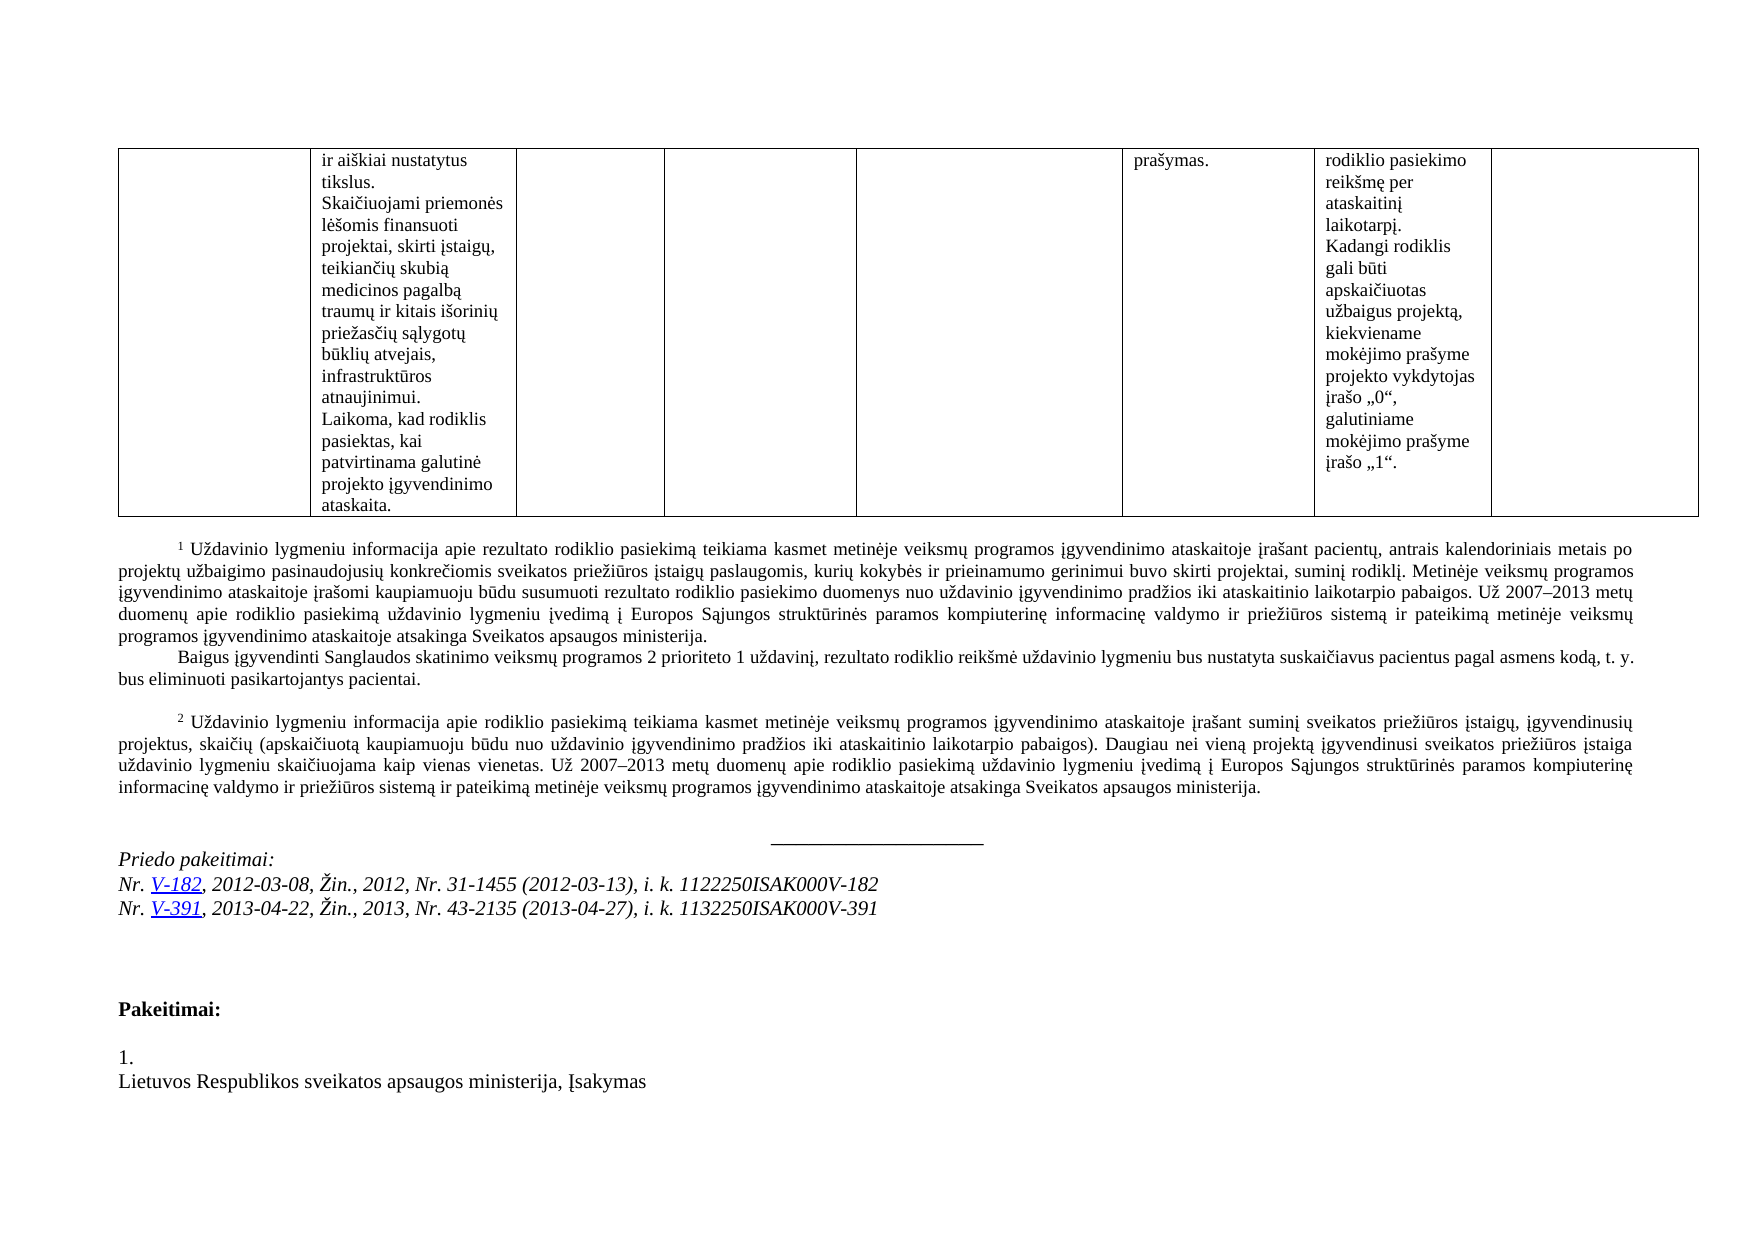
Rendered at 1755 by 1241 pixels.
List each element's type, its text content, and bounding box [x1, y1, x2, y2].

table_cell ir aiškiai nustatytus tikslus. Skaičiuojami priemonės lėšomis finansuoti projektai, skirti įstaigų, teikiančių skubią medicinos pagalbą traumų ir kitais išorinių priežasčių sąlygotų būklių atvejais, infrastruktūros atnaujinimui. Laikoma, kad rodiklis pasiektas, kai patvirtinama galutinė projekto įgyvendinimo ataskaita. [311, 149, 516, 516]
text Priedo pakeitimai: [118, 847, 1636, 871]
text Lietuvos Respublikos sveikatos apsaugos ministerija, Įsakymas [118, 1069, 1636, 1093]
text 1 Uždavinio lygmeniu informacija apie rezultato rodiklio pasiekimą teikiama kasmet metinėje veiksmų programos įgyvendinimo ataskaitoje įrašant pacientų, antrais kalendoriniais metais po projektų užbaigimo pasinaudojusių konkrečiomis sveikatos priežiūros įstaigų paslaugomis, kurių kokybės ir prieinamumo gerinimui buvo skirti projektai, suminį rodiklį. Metinėje veiksmų programos įgyvendinimo ataskaitoje įrašomi kaupiamuoju būdu susumuoti rezultato rodiklio pasiekimo duomenys nuo uždavinio įgyvendinimo pradžios iki ataskaitinio laikotarpio pabaigos. Už 2007–2013 metų duomenų apie rodiklio pasiekimą uždavinio lygmeniu įvedimą į Europos Sąjungos struktūrinės paramos kompiuterinę informacinę valdymo ir priežiūros sistemą ir pateikimą metinėje veiksmų programos įgyvendinimo ataskaitoje atsakinga Sveikatos apsaugos ministerija. [118, 538, 1636, 646]
table_cell [665, 149, 856, 516]
table_cell [857, 149, 1122, 516]
text Nr. V-182, 2012-03-08, Žin., 2012, Nr. 31-1455 (2012-03-13), i. k. 1122250ISAK000V-182 [118, 871, 1636, 896]
text Pakeitimai: [118, 996, 1636, 1021]
table_cell [517, 149, 664, 516]
text 2 Uždavinio lygmeniu informacija apie rodiklio pasiekimą teikiama kasmet metinėje veiksmų programos įgyvendinimo ataskaitoje įrašant suminį sveikatos priežiūros įstaigų, įgyvendinusių projektus, skaičių (apskaičiuotą kaupiamuoju būdu nuo uždavinio įgyvendinimo pradžios iki ataskaitinio laikotarpio pabaigos). Daugiau nei vieną projektą įgyvendinusi sveikatos priežiūros įstaiga uždavinio lygmeniu skaičiuojama kaip vienas vienetas. Už 2007–2013 metų duomenų apie rodiklio pasiekimą uždavinio lygmeniu įvedimą į Europos Sąjungos struktūrinės paramos kompiuterinę informacinę valdymo ir priežiūros sistemą ir pateikimą metinėje veiksmų programos įgyvendinimo ataskaitoje atsakinga Sveikatos apsaugos ministerija. [118, 711, 1636, 797]
table_cell [1492, 149, 1698, 516]
table_cell prašymas. [1123, 149, 1314, 516]
text Nr. V-391, 2013-04-22, Žin., 2013, Nr. 43-2135 (2013-04-27), i. k. 1132250ISAK000V-391 [118, 896, 1636, 919]
text 1. [118, 1044, 1636, 1069]
text _________________ [118, 819, 1636, 847]
table_cell [119, 149, 310, 516]
text Baigus įgyvendinti Sanglaudos skatinimo veiksmų programos 2 prioriteto 1 uždavinį, rezultato rodiklio reikšmė uždavinio lygmeniu bus nustatyta suskaičiavus pacientus pagal asmens kodą, t. y. bus eliminuoti pasikartojantys pacientai. [118, 646, 1636, 689]
table_cell rodiklio pasiekimo reikšmę per ataskaitinį laikotarpį. Kadangi rodiklis gali būti apskaičiuotas užbaigus projektą, kiekviename mokėjimo prašyme projekto vykdytojas įrašo „0“, galutiniame mokėjimo prašyme įrašo „1“. [1315, 149, 1491, 516]
